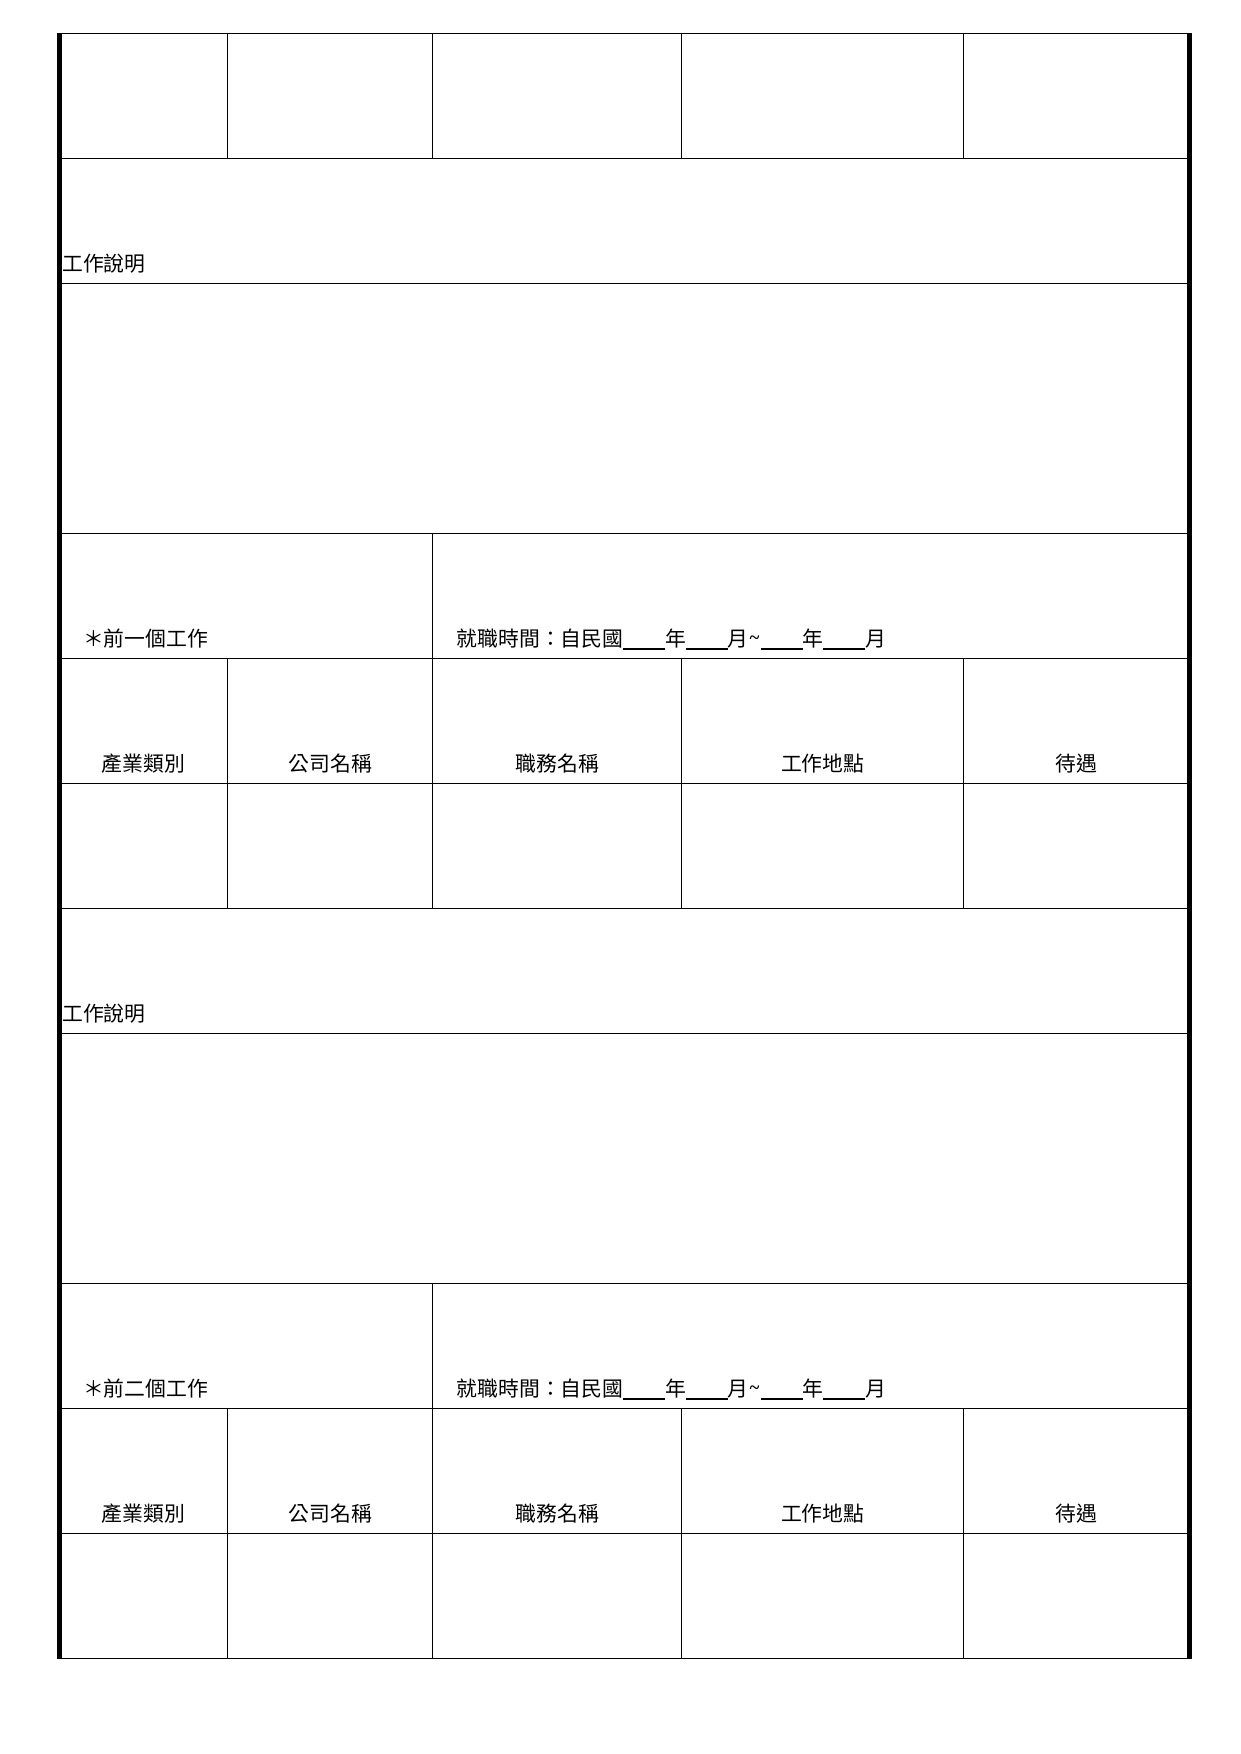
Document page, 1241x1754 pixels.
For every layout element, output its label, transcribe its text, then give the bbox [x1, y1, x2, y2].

table_cell 待遇 [964, 1409, 1187, 1533]
table_cell [62, 784, 227, 908]
table_cell 工作地點 [682, 659, 963, 783]
table_cell 工作地點 [682, 1409, 963, 1533]
table_cell 公司名稱 [228, 659, 432, 783]
table_cell [964, 784, 1187, 908]
table_cell 產業類別 [62, 659, 227, 783]
table_cell 公司名稱 [228, 1409, 432, 1533]
table_cell 職務名稱 [433, 1409, 681, 1533]
table_cell [433, 1534, 681, 1658]
table_cell 就職時間：自民國 年 月~ 年 月 [433, 1284, 1187, 1408]
table_cell 待遇 [964, 659, 1187, 783]
table_cell [682, 34, 963, 158]
table_cell [682, 1534, 963, 1658]
table_cell 產業類別 [62, 1409, 227, 1533]
table_cell [62, 1034, 1187, 1283]
table_cell [964, 1534, 1187, 1658]
table_cell [62, 284, 1187, 533]
table_cell ＊前二個工作 [62, 1284, 432, 1408]
table_cell [433, 34, 681, 158]
table_cell ＊前一個工作 [62, 534, 432, 658]
table_cell [964, 34, 1187, 158]
table_cell [228, 784, 432, 908]
table_cell 就職時間：自民國 年 月~ 年 月 [433, 534, 1187, 658]
table_cell [228, 34, 432, 158]
table_cell 工作說明 [62, 159, 1187, 283]
table_cell 工作說明 [62, 909, 1187, 1033]
table_cell [433, 784, 681, 908]
table_cell 職務名稱 [433, 659, 681, 783]
table_cell [62, 34, 227, 158]
table_cell [682, 784, 963, 908]
table_cell [62, 1534, 227, 1658]
table_cell [228, 1534, 432, 1658]
